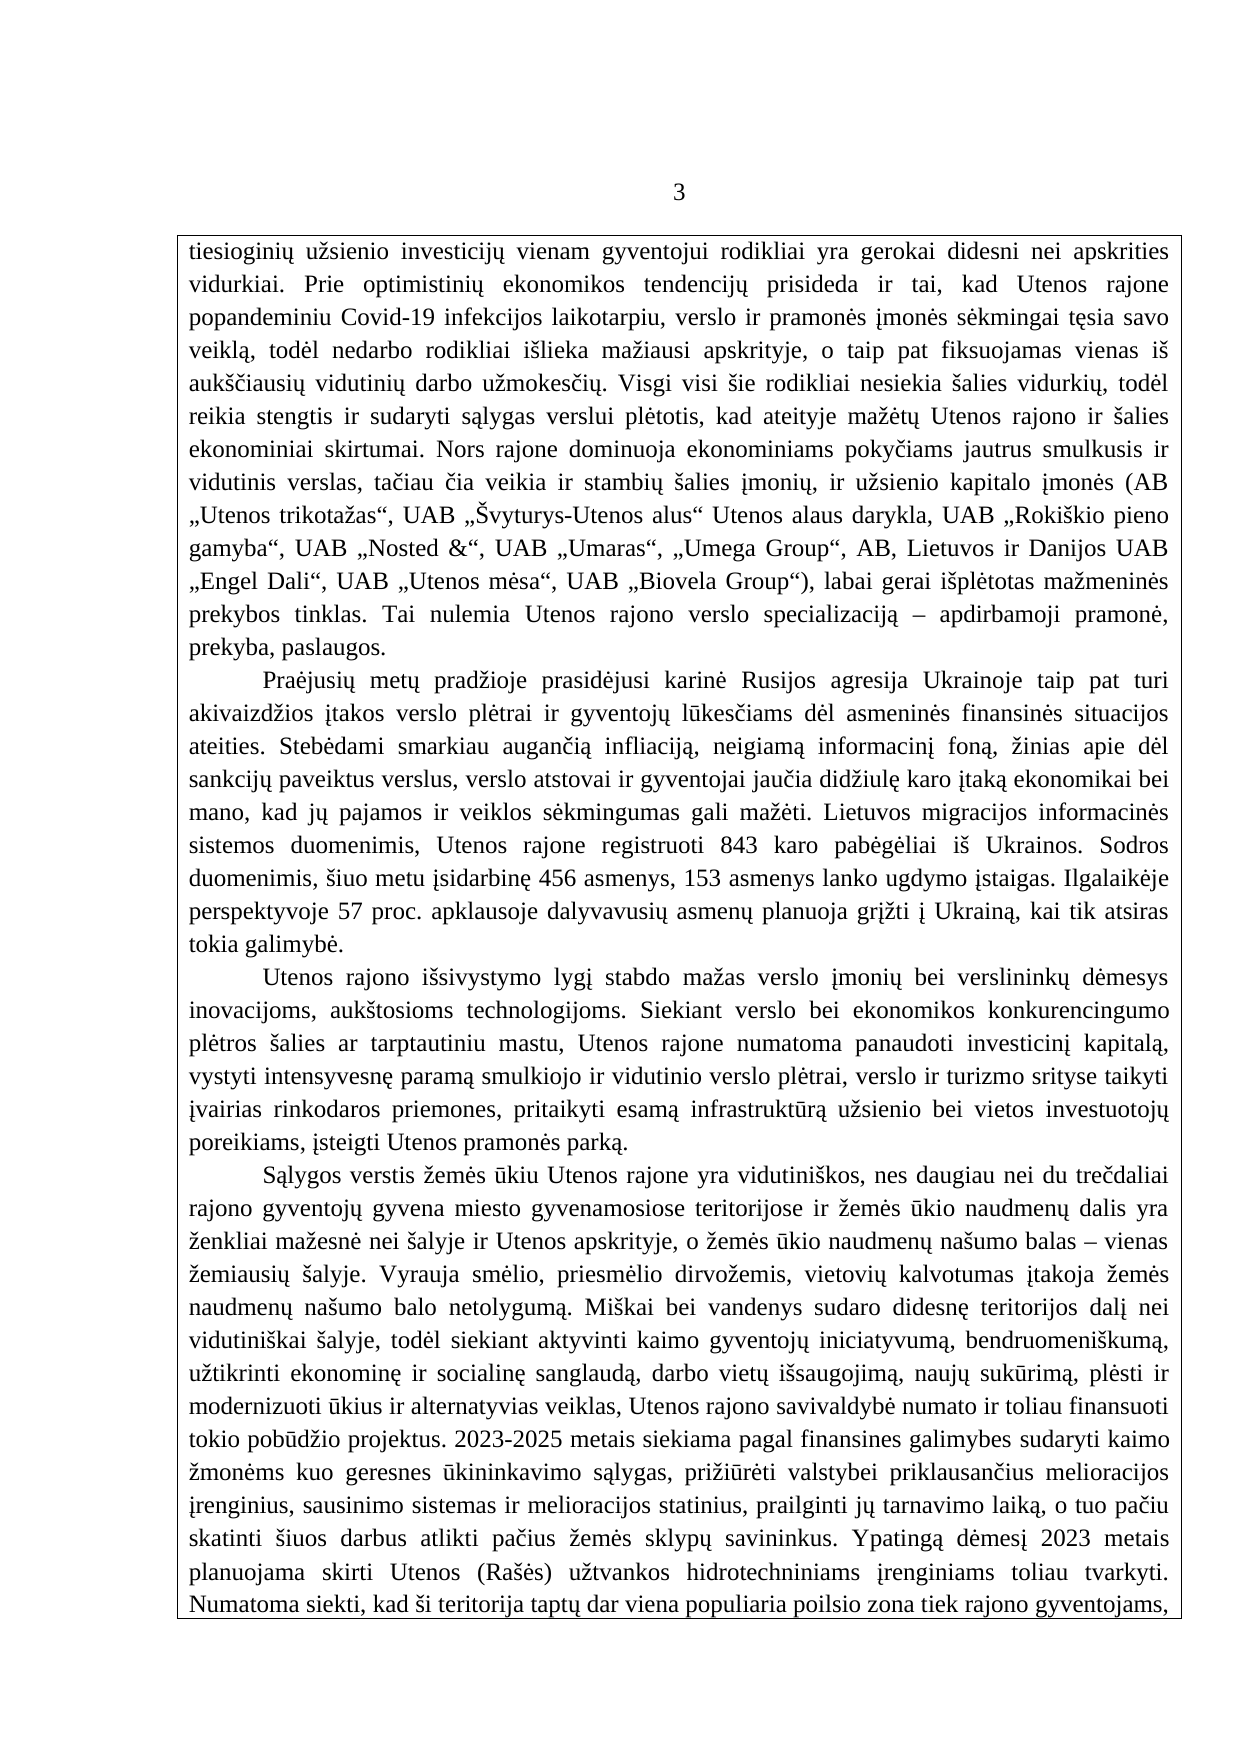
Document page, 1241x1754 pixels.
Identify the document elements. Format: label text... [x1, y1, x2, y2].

table_cell tiesioginių užsienio investicijų vienam gyventojui rodikliai yra gerokai didesni nei apskrities vidurkiai. Prie optimistinių ekonomikos tendencijų prisideda ir tai, kad Utenos rajone popandeminiu Covid-19 infekcijos laikotarpiu, verslo ir pramonės įmonės sėkmingai tęsia savo veiklą, todėl nedarbo rodikliai išlieka mažiausi apskrityje, o taip pat fiksuojamas vienas iš aukščiausių vidutinių darbo užmokesčių. Visgi visi šie rodikliai nesiekia šalies vidurkių, todėl reikia stengtis ir sudaryti sąlygas verslui plėtotis, kad ateityje mažėtų Utenos rajono ir šalies ekonominiai skirtumai. Nors rajone dominuoja ekonominiams pokyčiams jautrus smulkusis ir vidutinis verslas, tačiau čia veikia ir stambių šalies įmonių, ir užsienio kapitalo įmonės (AB „Utenos trikotažas“, UAB „Švyturys-Utenos alus“ Utenos alaus darykla, UAB „Rokiškio pieno gamyba“, UAB „Nosted &“, UAB „Umaras“, „Umega Group“, AB, Lietuvos ir Danijos UAB „Engel Dali“, UAB „Utenos mėsa“, UAB „Biovela Group“), labai gerai išplėtotas mažmeninės prekybos tinklas. Tai nulemia Utenos rajono verslo specializaciją – apdirbamoji pramonė, prekyba, paslaugos. Praėjusių metų pradžioje prasidėjusi karinė Rusijos agresija Ukrainoje taip pat turi akivaizdžios įtakos verslo plėtrai ir gyventojų lūkesčiams dėl asmeninės finansinės situacijos ateities. Stebėdami smarkiau augančią infliaciją, neigiamą informacinį foną, žinias apie dėl sankcijų paveiktus verslus, verslo atstovai ir gyventojai jaučia didžiulę karo įtaką ekonomikai bei mano, kad jų pajamos ir veiklos sėkmingumas gali mažėti. Lietuvos migracijos informacinės sistemos duomenimis, Utenos rajone registruoti 843 karo pabėgėliai iš Ukrainos. Sodros duomenimis, šiuo metu įsidarbinę 456 asmenys, 153 asmenys lanko ugdymo įstaigas. Ilgalaikėje perspektyvoje 57 proc. apklausoje dalyvavusių asmenų planuoja grįžti į Ukrainą, kai tik atsiras tokia galimybė. Utenos rajono išsivystymo lygį stabdo mažas verslo įmonių bei verslininkų dėmesys inovacijoms, aukštosioms technologijoms. Siekiant verslo bei ekonomikos konkurencingumo plėtros šalies ar tarptautiniu mastu, Utenos rajone numatoma panaudoti investicinį kapitalą, vystyti intensyvesnę paramą smulkiojo ir vidutinio verslo plėtrai, verslo ir turizmo srityse taikyti įvairias rinkodaros priemones, pritaikyti esamą infrastruktūrą užsienio bei vietos investuotojų poreikiams, įsteigti Utenos pramonės parką. Sąlygos verstis žemės ūkiu Utenos rajone yra vidutiniškos, nes daugiau nei du trečdaliai rajono gyventojų gyvena miesto gyvenamosiose teritorijose ir žemės ūkio naudmenų dalis yra ženkliai mažesnė nei šalyje ir Utenos apskrityje, o žemės ūkio naudmenų našumo balas – vienas žemiausių šalyje. Vyrauja smėlio, priesmėlio dirvožemis, vietovių kalvotumas įtakoja žemės naudmenų našumo balo netolygumą. Miškai bei vandenys sudaro didesnę teritorijos dalį nei vidutiniškai šalyje, todėl siekiant aktyvinti kaimo gyventojų iniciatyvumą, bendruomeniškumą, užtikrinti ekonominę ir socialinę sanglaudą, darbo vietų išsaugojimą, naujų sukūrimą, plėsti ir modernizuoti ūkius ir alternatyvias veiklas, Utenos rajono savivaldybė numato ir toliau finansuoti tokio pobūdžio projektus. 2023-2025 metais siekiama pagal finansines galimybes sudaryti kaimo žmonėms kuo geresnes ūkininkavimo sąlygas, prižiūrėti valstybei priklausančius melioracijos įrenginius, sausinimo sistemas ir melioracijos statinius, prailginti jų tarnavimo laiką, o tuo pačiu skatinti šiuos darbus atlikti pačius žemės sklypų savininkus. Ypatingą dėmesį 2023 metais planuojama skirti Utenos (Rašės) užtvankos hidrotechniniams įrenginiams toliau tvarkyti. Numatoma siekti, kad ši teritorija taptų dar viena populiaria poilsio zona tiek rajono gyventojams, [178, 236, 1181, 1618]
